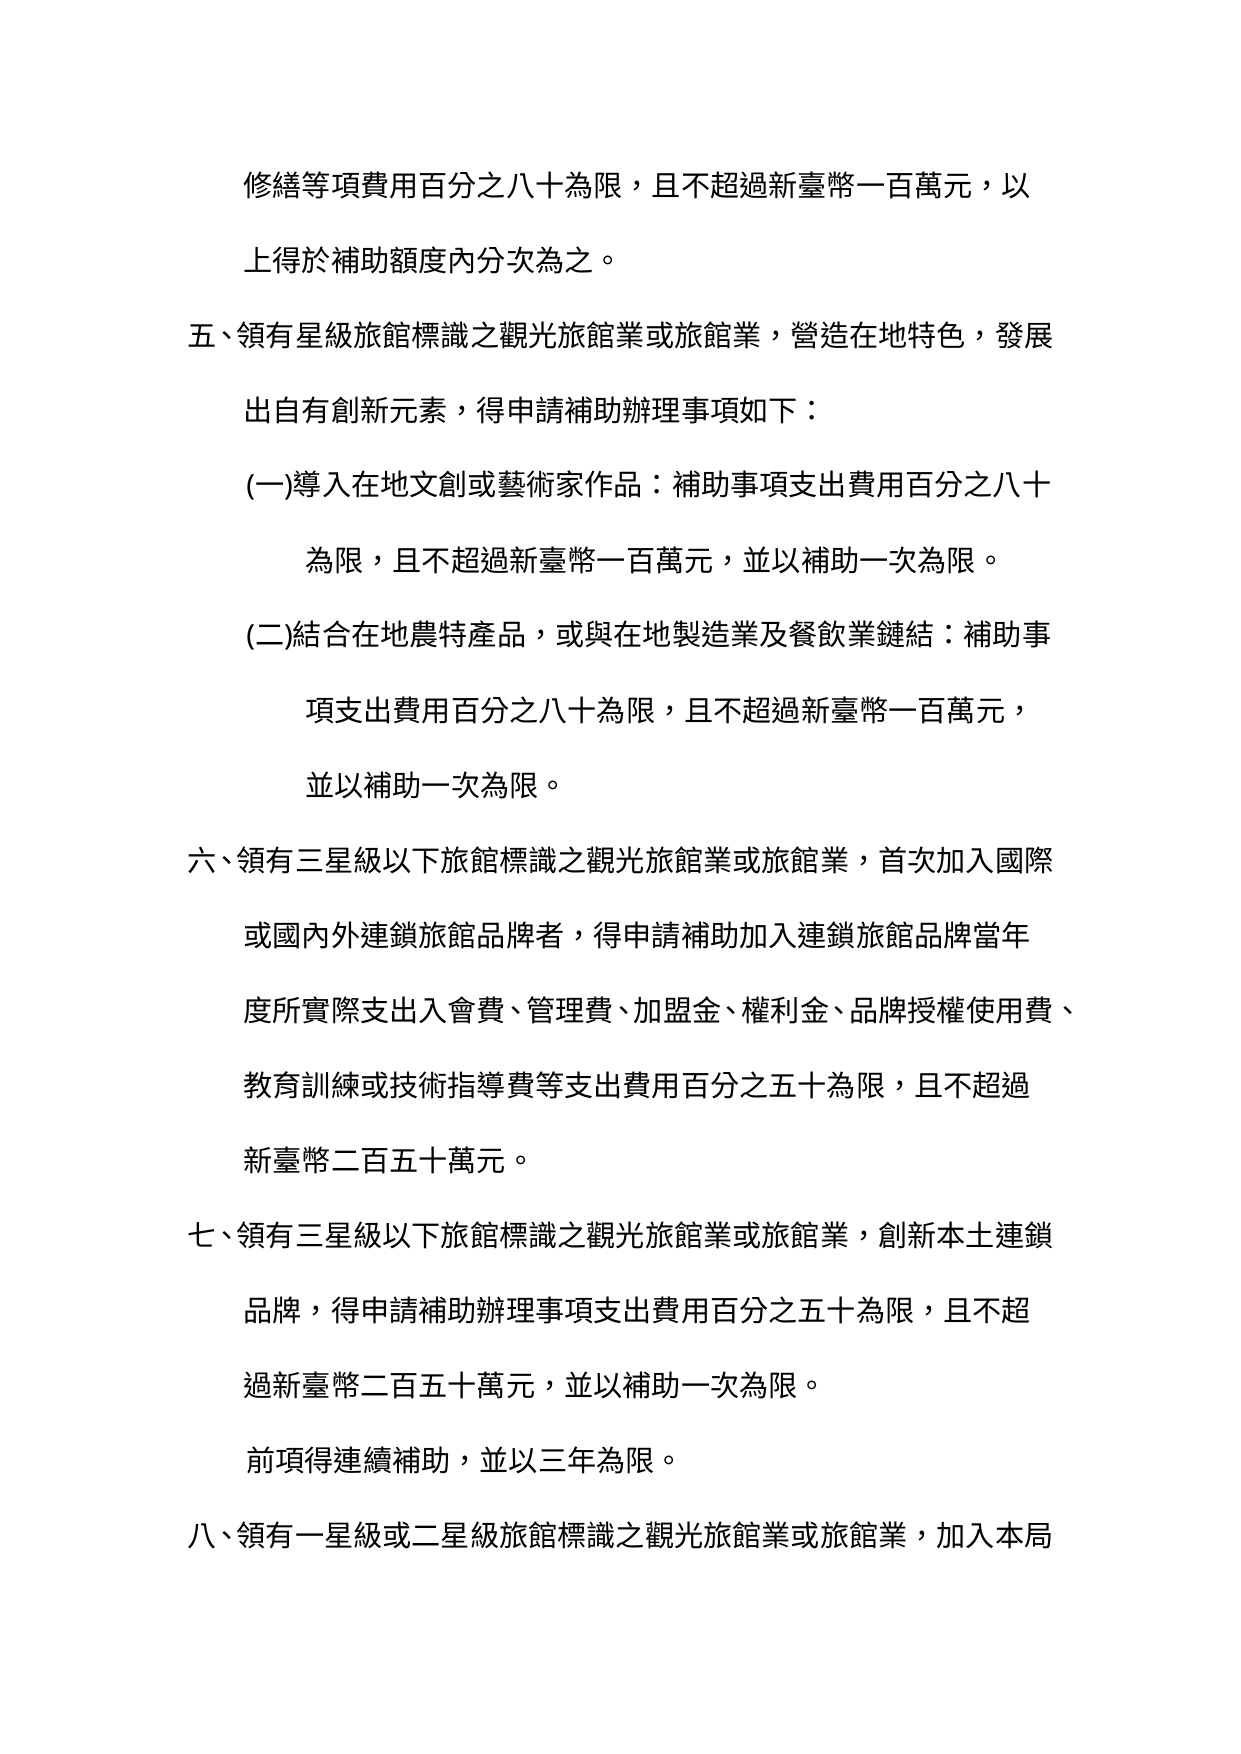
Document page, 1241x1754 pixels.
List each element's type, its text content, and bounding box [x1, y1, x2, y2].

text (二)結合在地農特產品，或與在地製造業及餐飲業鏈結：補助事項支出費用百分之八十為限，且不超過新臺幣一百萬元，並以補助一次為限。 [246, 596, 1053, 821]
text 七、領有三星級以下旅館標識之觀光旅館業或旅館業，創新本土連鎖品牌，得申請補助辦理事項支出費用百分之五十為限，且不超過新臺幣二百五十萬元，並以補助一次為限。 [187, 1196, 1053, 1421]
text (一)導入在地文創或藝術家作品：補助事項支出費用百分之八十為限，且不超過新臺幣一百萬元，並以補助一次為限。 [246, 446, 1053, 596]
text 修繕等項費用百分之八十為限，且不超過新臺幣一百萬元，以上得於補助額度內分次為之。 [187, 146, 1053, 296]
text 五、領有星級旅館標識之觀光旅館業或旅館業，營造在地特色，發展出自有創新元素，得申請補助辦理事項如下： [187, 296, 1053, 446]
text 前項得連續補助，並以三年為限。 [246, 1421, 1053, 1496]
text 六、領有三星級以下旅館標識之觀光旅館業或旅館業，首次加入國際或國內外連鎖旅館品牌者，得申請補助加入連鎖旅館品牌當年度所實際支出入會費、管理費、加盟金、權利金、品牌授權使用費、教育訓練或技術指導費等支出費用百分之五十為限，且不超過新臺幣二百五十萬元。 [187, 821, 1053, 1196]
text 八、領有一星級或二星級旅館標識之觀光旅館業或旅館業，加入本局 [187, 1496, 1053, 1571]
